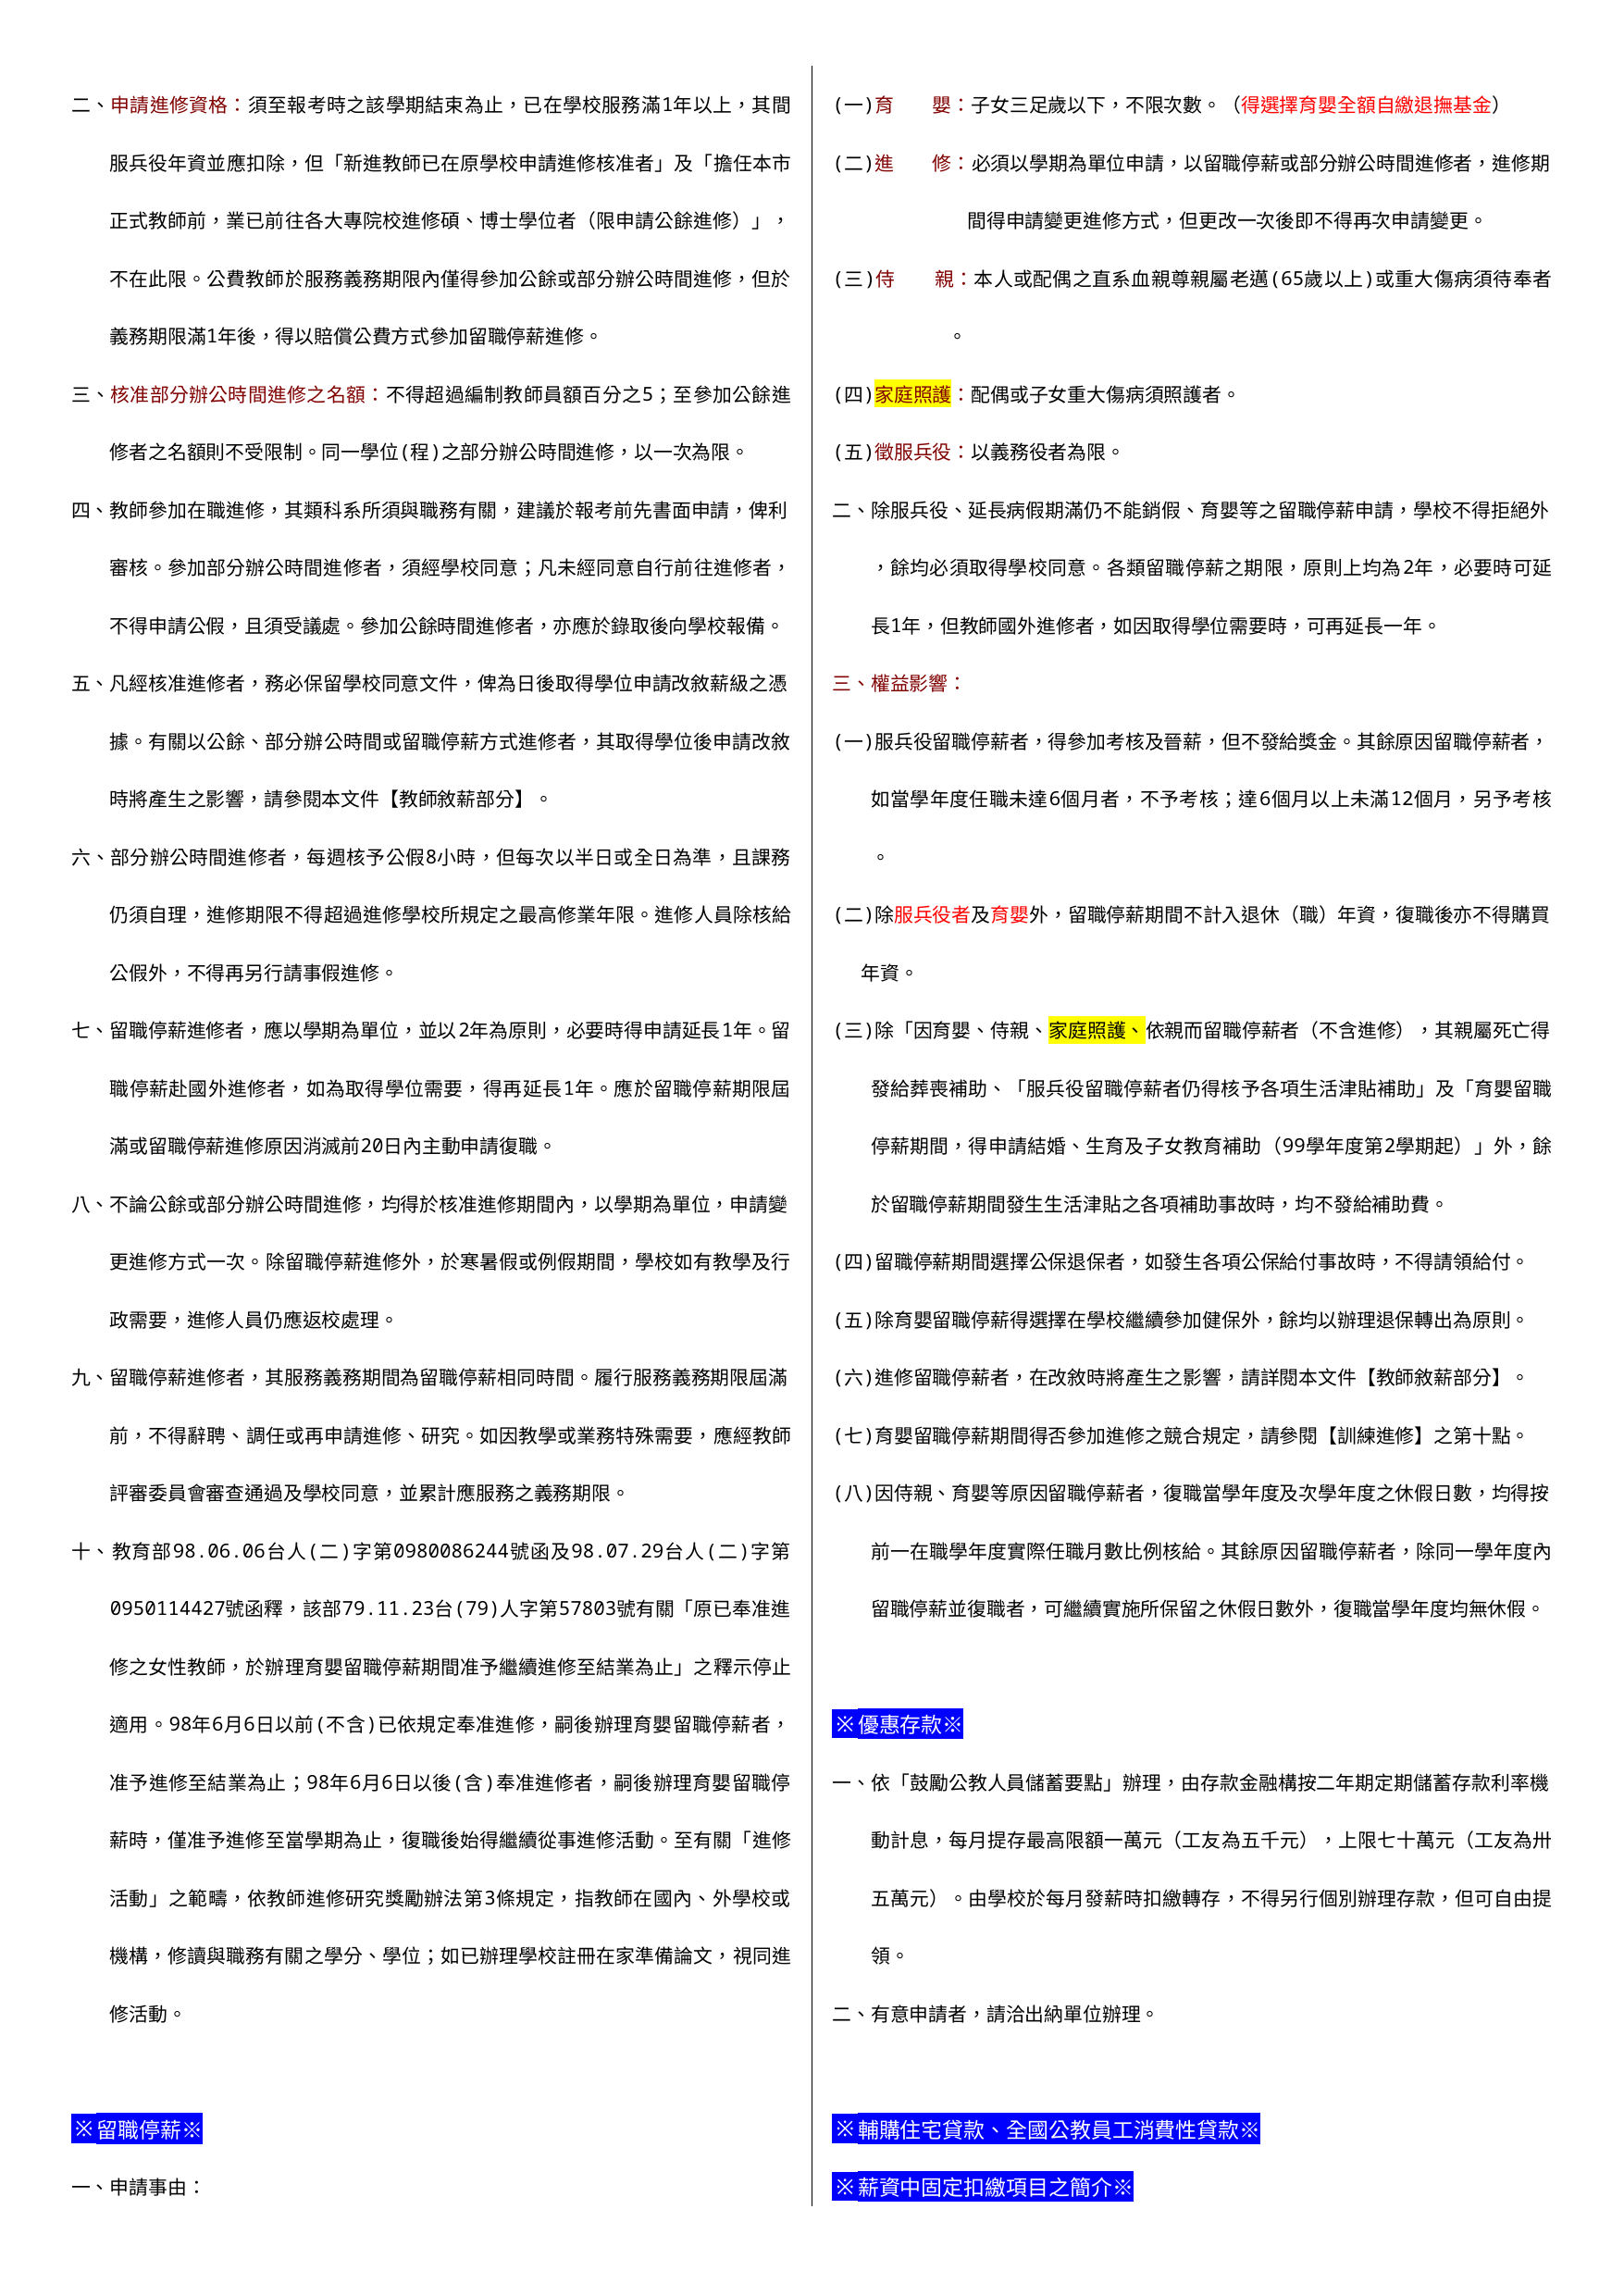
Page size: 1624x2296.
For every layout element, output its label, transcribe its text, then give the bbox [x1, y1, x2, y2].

text ※優惠存款※ [832, 1685, 1552, 1743]
text (三)除「因育嬰、侍親、家庭照護、依親而留職停薪者（不含進修），其親屬死亡得發給葬喪補助、「服兵役留職停薪者仍得核予各項生活津貼補助」及「育嬰留職停薪期間，得申請結婚、生育及子女教育補助（99學年度第2學期起）」外，餘於留職停薪期間發生生活津貼之各項補助事故時，均不發給補助費。 [832, 991, 1552, 1222]
text (四)家庭照護：配偶或子女重大傷病須照護者。 [832, 354, 1552, 413]
text (二)進 修：必須以學期為單位申請，以留職停薪或部分辦公時間進修者，進修期間得申請變更進修方式，但更改一次後即不得再次申請變更。 [832, 123, 1552, 239]
text ※薪資中固定扣繳項目之簡介※ [832, 2148, 1552, 2205]
text 一、依「鼓勵公教人員儲蓄要點」辦理，由存款金融構按二年期定期儲蓄存款利率機動計息，每月提存最高限額一萬元（工友為五千元），上限七十萬元（工友為卅五萬元）。由學校於每月發薪時扣繳轉存，不得另行個別辦理存款，但可自由提領。 [832, 1743, 1552, 1974]
text (四)留職停薪期間選擇公保退保者，如發生各項公保給付事故時，不得請領給付。 [832, 1222, 1552, 1280]
text 一、申請事由： [71, 2148, 791, 2205]
text 三、核准部分辦公時間進修之名額：不得超過編制教師員額百分之5；至參加公餘進修者之名額則不受限制。同一學位(程)之部分辦公時間進修，以一次為限。 [71, 354, 791, 470]
text (六)進修留職停薪者，在改敘時將產生之影響，請詳閱本文件【教師敘薪部分】。 [832, 1338, 1552, 1396]
text 五、凡經核准進修者，務必保留學校同意文件，俾為日後取得學位申請改敘薪級之憑據。有關以公餘、部分辦公時間或留職停薪方式進修者，其取得學位後申請改敘時將產生之影響，請參閱本文件【教師敘薪部分】。 [71, 644, 791, 817]
text ※輔購住宅貸款、全國公教員工消費性貸款※ [832, 2090, 1552, 2148]
text ※留職停薪※ [71, 2090, 791, 2148]
text 十、教育部98.06.06台人(二)字第0980086244號函及98.07.29台人(二)字第0950114427號函釋，該部79.11.23台(79)人字第57803號有關「原已奉准進修之女性教師，於辦理育嬰留職停薪期間准予繼續進修至結業為止」之釋示停止適用。98年6月6日以前(不含)已依規定奉准進修，嗣後辦理育嬰留職停薪者，准予進修至結業為止；98年6月6日以後(含)奉准進修者，嗣後辦理育嬰留職停薪時，僅准予進修至當學期為止，復職後始得繼續從事進修活動。至有關「進修活動」之範疇，依教師進修研究獎勵辦法第3條規定，指教師在國內、外學校或機構，修讀與職務有關之學分、學位；如已辦理學校註冊在家準備論文，視同進修活動。 [71, 1511, 791, 2032]
text 七、留職停薪進修者，應以學期為單位，並以2年為原則，必要時得申請延長1年。留職停薪赴國外進修者，如為取得學位需要，得再延長1年。應於留職停薪期限屆滿或留職停薪進修原因消滅前20日內主動申請復職。 [71, 991, 791, 1164]
text (一)服兵役留職停薪者，得參加考核及晉薪，但不發給獎金。其餘原因留職停薪者，如當學年度任職未達6個月者，不予考核；達6個月以上未滿12個月，另予考核。 [832, 701, 1552, 875]
text (八)因侍親、育嬰等原因留職停薪者，復職當學年度及次學年度之休假日數，均得按前一在職學年度實際任職月數比例核給。其餘原因留職停薪者，除同一學年度內留職停薪並復職者，可繼續實施所保留之休假日數外，復職當學年度均無休假。 [832, 1454, 1552, 1627]
text 二、有意申請者，請洽出納單位辦理。 [832, 1974, 1552, 2032]
text (二)除服兵役者及育嬰外，留職停薪期間不計入退休（職）年資，復職後亦不得購買年資。 [832, 875, 1552, 991]
text 三、權益影響： [832, 644, 1552, 701]
text (五)徵服兵役：以義務役者為限。 [832, 413, 1552, 470]
text (七)育嬰留職停薪期間得否參加進修之競合規定，請參閱【訓練進修】之第十點。 [832, 1396, 1552, 1454]
text 二、申請進修資格：須至報考時之該學期結束為止，已在學校服務滿1年以上，其間服兵役年資並應扣除，但「新進教師已在原學校申請進修核准者」及「擔任本市正式教師前，業已前往各大專院校進修碩、博士學位者（限申請公餘進修）」，不在此限。公費教師於服務義務期限內僅得參加公餘或部分辦公時間進修，但於義務期限滿1年後，得以賠償公費方式參加留職停薪進修。 [71, 66, 791, 354]
text (一)育 嬰：子女三足歲以下，不限次數。（得選擇育嬰全額自繳退撫基金） [832, 66, 1552, 123]
text 六、部分辦公時間進修者，每週核予公假8小時，但每次以半日或全日為準，且課務仍須自理，進修期限不得超過進修學校所規定之最高修業年限。進修人員除核給公假外，不得再另行請事假進修。 [71, 817, 791, 991]
text (三)侍 親：本人或配偶之直系血親尊親屬老邁(65歲以上)或重大傷病須待奉者。 [832, 239, 1552, 354]
text 二、除服兵役、延長病假期滿仍不能銷假、育嬰等之留職停薪申請，學校不得拒絕外，餘均必須取得學校同意。各類留職停薪之期限，原則上均為2年，必要時可延長1年，但教師國外進修者，如因取得學位需要時，可再延長一年。 [832, 470, 1552, 644]
text (五)除育嬰留職停薪得選擇在學校繼續參加健保外，餘均以辦理退保轉出為原則。 [832, 1280, 1552, 1338]
text 四、教師參加在職進修，其類科系所須與職務有關，建議於報考前先書面申請，俾利審核。參加部分辦公時間進修者，須經學校同意；凡未經同意自行前往進修者，不得申請公假，且須受議處。參加公餘時間進修者，亦應於錄取後向學校報備。 [71, 470, 791, 644]
text 八、不論公餘或部分辦公時間進修，均得於核准進修期間內，以學期為單位，申請變更進修方式一次。除留職停薪進修外，於寒暑假或例假期間，學校如有教學及行政需要，進修人員仍應返校處理。 [71, 1164, 791, 1338]
text 九、留職停薪進修者，其服務義務期間為留職停薪相同時間。履行服務義務期限屆滿前，不得辭聘、調任或再申請進修、研究。如因教學或業務特殊需要，應經教師評審委員會審查通過及學校同意，並累計應服務之義務期限。 [71, 1338, 791, 1511]
